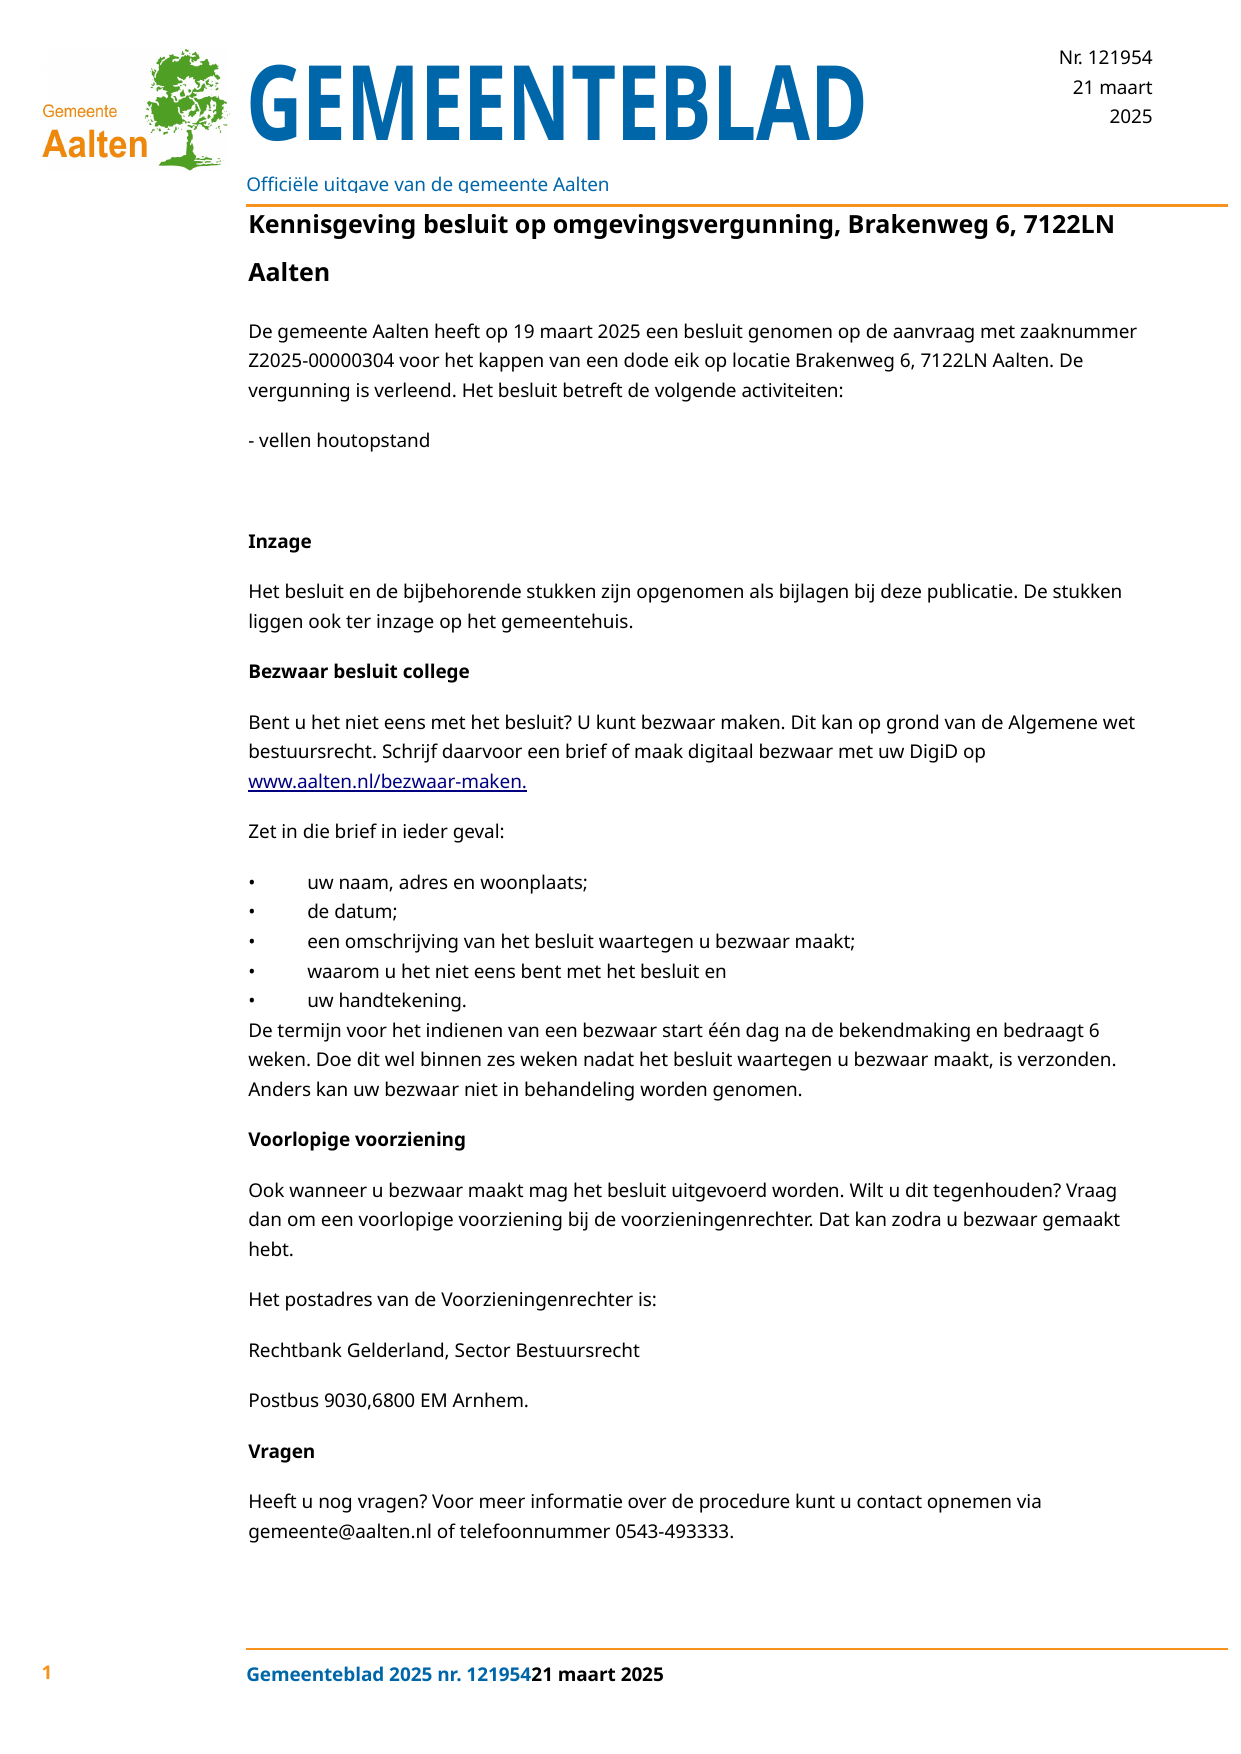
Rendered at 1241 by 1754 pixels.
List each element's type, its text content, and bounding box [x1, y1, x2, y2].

text Rechtbank Gelderland, Sector Bestuursrecht [248, 1337, 1152, 1363]
picture [41, 47, 231, 172]
list uw handtekening. [248, 987, 1152, 1013]
text Het postadres van de Voorzieningenrechter is: [248, 1287, 1152, 1312]
text Heeft u nog vragen? Voor meer informatie over de procedure kunt u contact opnemen via gemeente@aalten.nl of telefoonnummer 0543-493333. [248, 1488, 1152, 1544]
list de datum; [248, 899, 1152, 924]
text De gemeente Aalten heeft op 19 maart 2025 een besluit genomen op de aanvraag met zaaknummer Z2025-00000304 voor het kappen van een dode eik op locatie Brakenweg 6, 7122LN Aalten. De vergunning is verleend. Het besluit betreft de volgende activiteiten: [248, 318, 1152, 403]
text - vellen houtopstand [248, 427, 1152, 453]
text Inzage [248, 528, 1152, 554]
text Postbus 9030,6800 EM Arnhem. [248, 1387, 1152, 1413]
list waarom u het niet eens bent met het besluit en [248, 958, 1152, 984]
text De termijn voor het indienen van een bezwaar start één dag na de bekendmaking en bedraagt 6 weken. Doe dit wel binnen zes weken nadat het besluit waartegen u bezwaar maakt, is verzonden. Anders kan uw bezwaar niet in behandeling worden genomen. [248, 1017, 1152, 1102]
text Bent u het niet eens met het besluit? U kunt bezwaar maken. Dit kan op grond van de Algemene wet bestuursrecht. Schrijf daarvoor een brief of maak digitaal bezwaar met uw DigiD op www.aalten.nl/bezwaar-maken. [248, 709, 1152, 794]
text Bezwaar besluit college [248, 659, 1152, 684]
text Ook wanneer u bezwaar maakt mag het besluit uitgevoerd worden. Wilt u dit tegenhouden? Vraag dan om een voorlopige voorziening bij de voorzieningenrechter. Dat kan zodra u bezwaar gemaakt hebt. [248, 1177, 1152, 1262]
list uw naam, adres en woonplaats; [248, 869, 1152, 895]
text Kennisgeving besluit op omgevingsvergunning, Brakenweg 6, 7122LN Aalten [248, 207, 1152, 288]
text Vragen [248, 1438, 1152, 1464]
list een omschrijving van het besluit waartegen u bezwaar maakt; [248, 928, 1152, 954]
text Voorlopige voorziening [248, 1127, 1152, 1152]
text Het besluit en de bijbehorende stukken zijn opgenomen als bijlagen bij deze publicatie. De stukken liggen ook ter inzage op het gemeentehuis. [248, 579, 1152, 634]
text Zet in die brief in ieder geval: [248, 819, 1152, 844]
